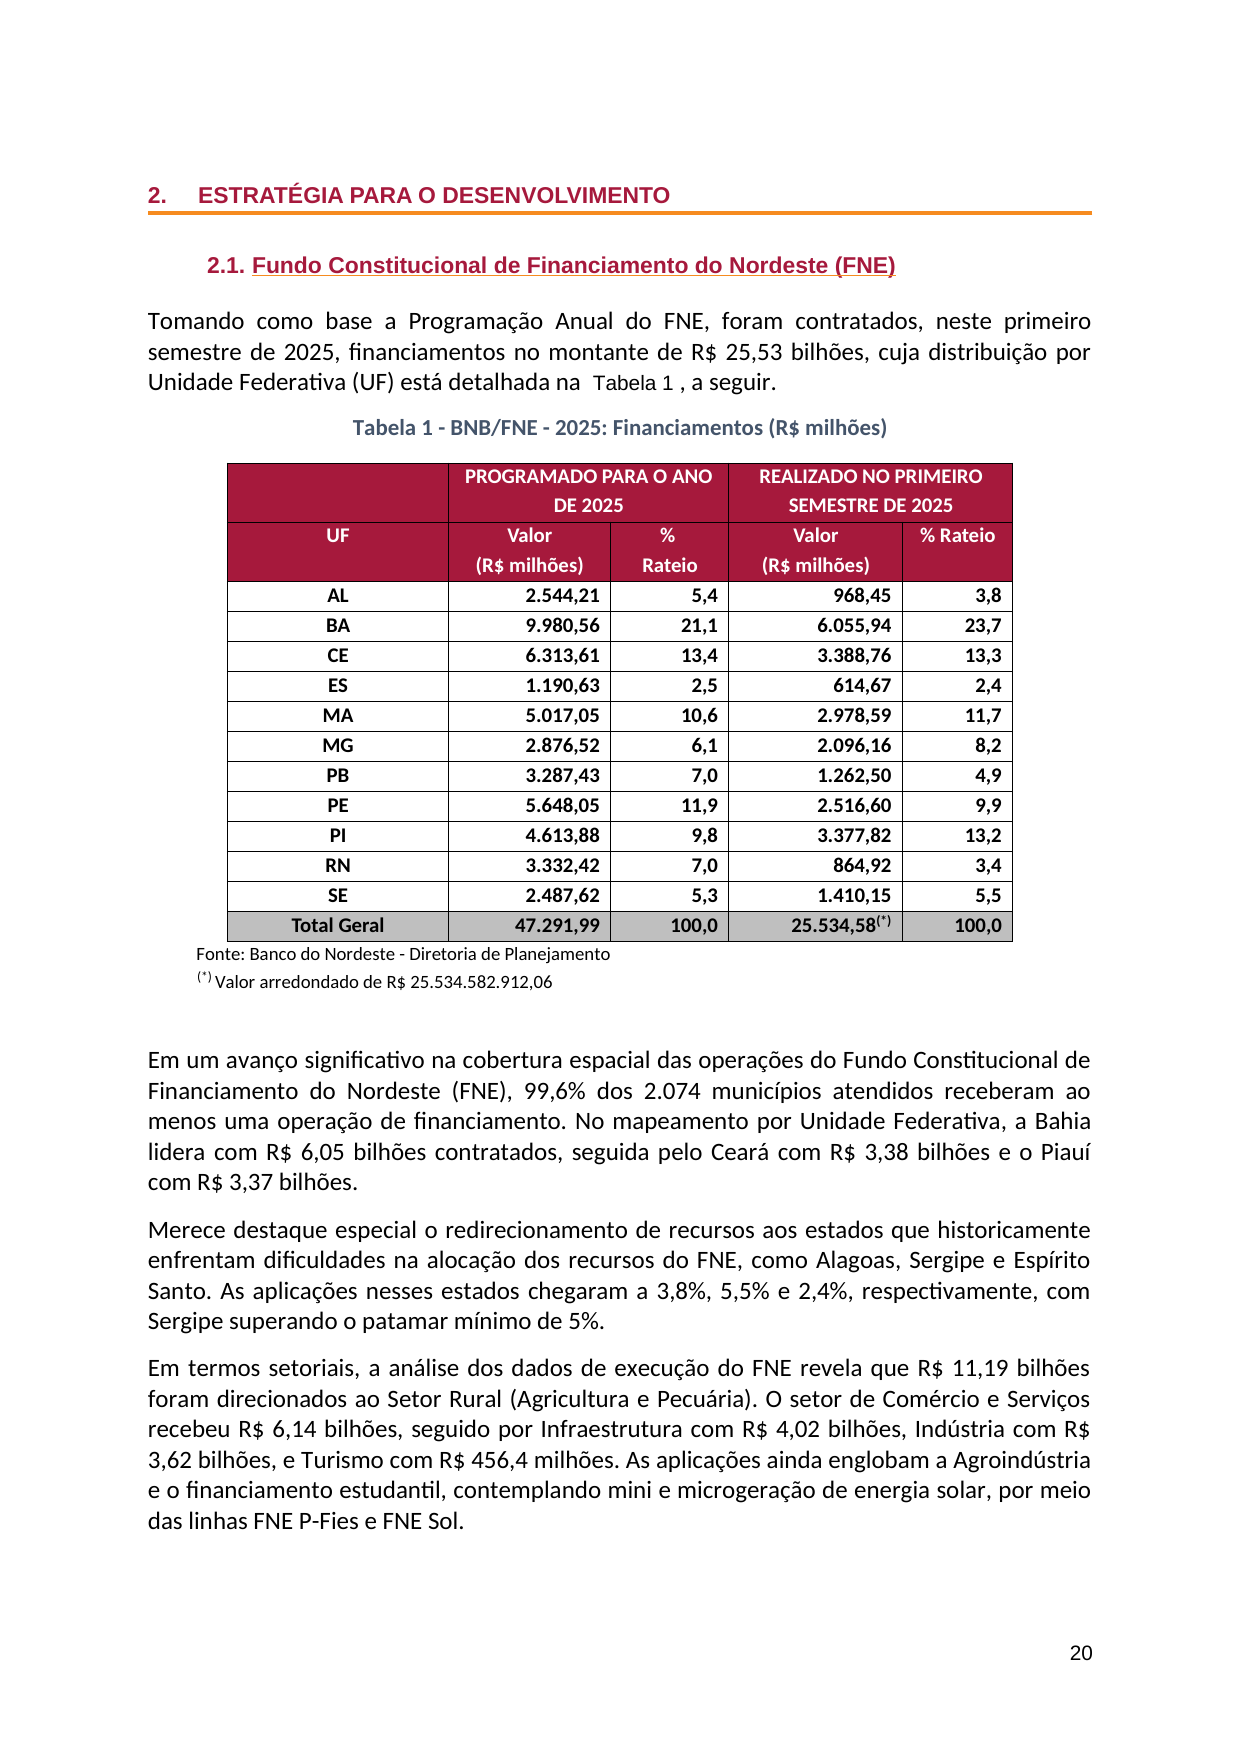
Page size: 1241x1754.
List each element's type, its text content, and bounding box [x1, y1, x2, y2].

table_cell 10,6 [611, 702, 728, 731]
list ESTRATÉGIA PARA O DESENVOLVIMENTO [148, 182, 1092, 211]
table_cell 100,0 [903, 912, 1012, 941]
table_cell 7,0 [611, 852, 728, 881]
table_cell 11,7 [903, 702, 1012, 731]
table_cell 2.876,52 [449, 732, 610, 761]
text Tabela 1 - BNB/FNE - 2025: Financiamentos (R$ milhões) [148, 413, 1092, 442]
text Tomando como base a Programação Anual do FNE, foram contratados, neste primeiro semestre de 2025, financiamentos no montante de R$ 25,53 bilhões, cuja distribuição por Unidade Federativa (UF) está detalhada na Tabela 1 , a seguir. [148, 305, 1092, 397]
table_cell 23,7 [903, 612, 1012, 641]
table_cell 13,2 [903, 822, 1012, 851]
table_header [228, 464, 448, 522]
table_cell 5.017,05 [449, 702, 610, 731]
table_cell 968,45 [729, 582, 902, 611]
table_cell 3,8 [903, 582, 1012, 611]
table_cell 5,4 [611, 582, 728, 611]
table_cell 3.332,42 [449, 852, 610, 881]
table_cell PE [228, 792, 448, 821]
table_cell 5.648,05 [449, 792, 610, 821]
table_cell Total Geral [228, 912, 448, 941]
table_cell 1.190,63 [449, 672, 610, 701]
table_cell 6.313,61 [449, 642, 610, 671]
table_cell PI [228, 822, 448, 851]
table_cell 2.978,59 [729, 702, 902, 731]
table_cell Valor (R$ milhões) [729, 523, 902, 581]
text Merece destaque especial o redirecionamento de recursos aos estados que historicamente enfrentam dificuldades na alocação dos recursos do FNE, como Alagoas, Sergipe e Espírito Santo. As aplicações nesses estados chegaram a 3,8%, 5,5% e 2,4%, respectivamente, com Sergipe superando o patamar mínimo de 5%. [148, 1214, 1092, 1336]
table_cell MG [228, 732, 448, 761]
table_cell 5,5 [903, 882, 1012, 911]
table_cell 864,92 [729, 852, 902, 881]
table_cell SE [228, 882, 448, 911]
table_cell 8,2 [903, 732, 1012, 761]
text (*) Valor arredondado de R$ 25.534.582.912,06 [192, 968, 1092, 993]
table_cell 5,3 [611, 882, 728, 911]
table_header REALIZADO NO PRIMEIRO SEMESTRE DE 2025 [729, 464, 1012, 522]
table_cell PB [228, 762, 448, 791]
table_cell MA [228, 702, 448, 731]
text Em um avanço significativo na cobertura espacial das operações do Fundo Constitucional de Financiamento do Nordeste (FNE), 99,6% dos 2.074 municípios atendidos receberam ao menos uma operação de financiamento. No mapeamento por Unidade Federativa, a Bahia lidera com R$ 6,05 bilhões contratados, seguida pelo Ceará com R$ 3,38 bilhões e o Piauí com R$ 3,37 bilhões. [148, 1044, 1092, 1197]
table_cell 1.410,15 [729, 882, 902, 911]
table_cell 3.377,82 [729, 822, 902, 851]
table_cell 2,4 [903, 672, 1012, 701]
table_cell 21,1 [611, 612, 728, 641]
table_cell AL [228, 582, 448, 611]
table_cell BA [228, 612, 448, 641]
table_cell ES [228, 672, 448, 701]
table_cell 4.613,88 [449, 822, 610, 851]
table_cell 100,0 [611, 912, 728, 941]
table_cell 47.291,99 [449, 912, 610, 941]
table_cell RN [228, 852, 448, 881]
table_cell % Rateio [903, 523, 1012, 581]
table_cell 11,9 [611, 792, 728, 821]
list Fundo Constitucional de Financiamento do Nordeste (FNE) [207, 252, 1092, 278]
table_cell 13,3 [903, 642, 1012, 671]
text Fonte: Banco do Nordeste - Diretoria de Planejamento [192, 942, 1092, 965]
text Em termos setoriais, a análise dos dados de execução do FNE revela que R$ 11,19 bilhões foram direcionados ao Setor Rural (Agricultura e Pecuária). O setor de Comércio e Serviços recebeu R$ 6,14 bilhões, seguido por Infraestrutura com R$ 4,02 bilhões, Indústria com R$ 3,62 bilhões, e Turismo com R$ 456,4 milhões. As aplicações ainda englobam a Agroindústria e o financiamento estudantil, contemplando mini e microgeração de energia solar, por meio das linhas FNE P-Fies e FNE Sol. [148, 1352, 1092, 1536]
table_cell 2.516,60 [729, 792, 902, 821]
table_cell 3.388,76 [729, 642, 902, 671]
table_cell Valor (R$ milhões) [449, 523, 610, 581]
table_cell % Rateio [611, 523, 728, 581]
table_cell 9,9 [903, 792, 1012, 821]
table_cell 6.055,94 [729, 612, 902, 641]
table_cell 7,0 [611, 762, 728, 791]
table_cell 4,9 [903, 762, 1012, 791]
table_cell 3,4 [903, 852, 1012, 881]
table_cell 2.487,62 [449, 882, 610, 911]
table_header PROGRAMADO PARA O ANO DE 2025 [449, 464, 728, 522]
table_cell 25.534,58(*) [729, 912, 902, 941]
table_cell 3.287,43 [449, 762, 610, 791]
table_cell CE [228, 642, 448, 671]
table_cell 614,67 [729, 672, 902, 701]
table_cell 9.980,56 [449, 612, 610, 641]
table_cell 13,4 [611, 642, 728, 671]
table_cell 2.544,21 [449, 582, 610, 611]
table_cell UF [228, 523, 448, 581]
table_cell 2,5 [611, 672, 728, 701]
table_cell 6,1 [611, 732, 728, 761]
table_cell 2.096,16 [729, 732, 902, 761]
table_cell 9,8 [611, 822, 728, 851]
table_cell 1.262,50 [729, 762, 902, 791]
